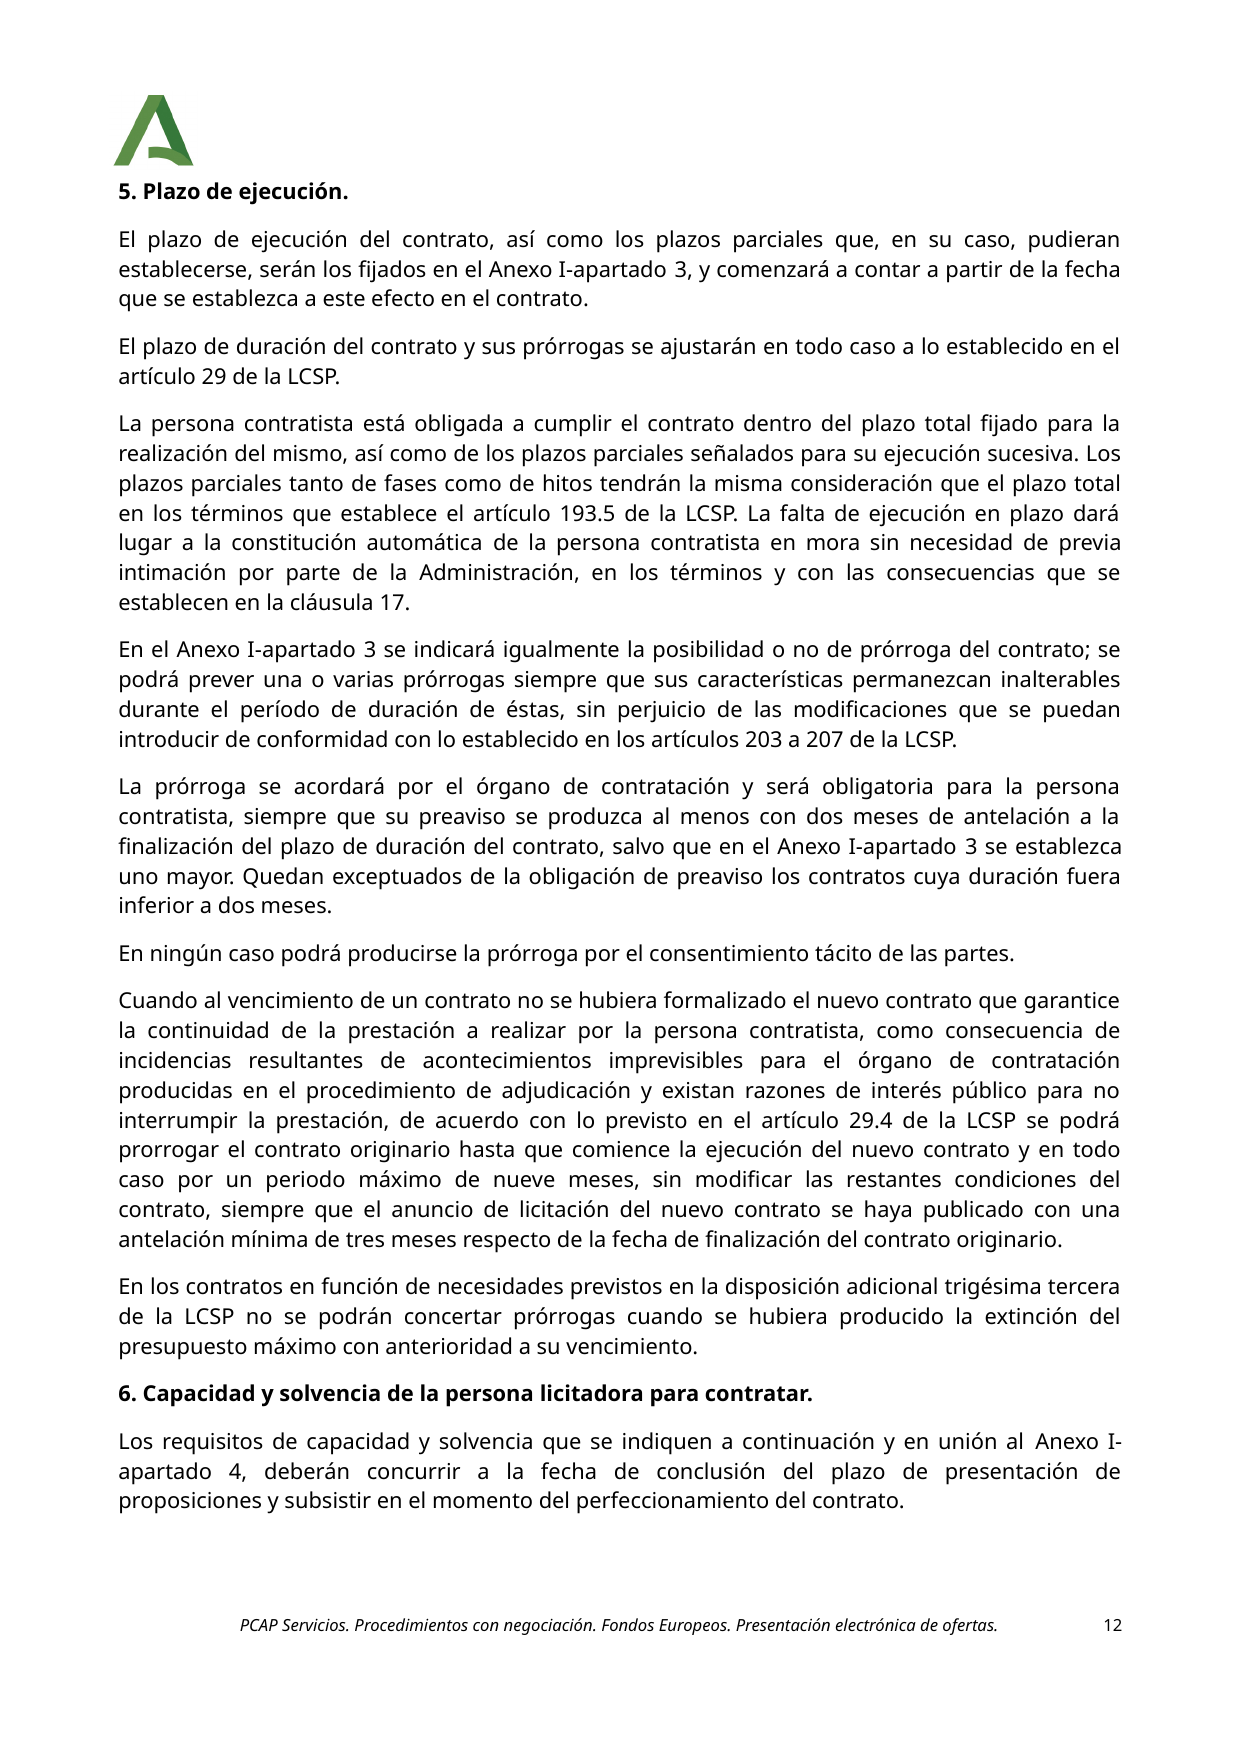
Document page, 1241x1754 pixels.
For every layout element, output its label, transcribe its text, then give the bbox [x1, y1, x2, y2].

text En los contratos en función de necesidades previstos en la disposición adicional trigésima tercera de la LCSP no se podrán concertar prórrogas cuando se hubiera producido la extinción del presupuesto máximo con anterioridad a su vencimiento. [118, 1271, 1122, 1361]
subtitle 5. Plazo de ejecución. [118, 176, 1122, 206]
text En el Anexo I-apartado 3 se indicará igualmente la posibilidad o no de prórroga del contrato; se podrá prever una o varias prórrogas siempre que sus características permanezcan inalterables durante el período de duración de éstas, sin perjuicio de las modificaciones que se puedan introducir de conformidad con lo establecido en los artículos 203 a 207 de la LCSP. [118, 634, 1122, 754]
text El plazo de ejecución del contrato, así como los plazos parciales que, en su caso, pudieran establecerse, serán los fijados en el Anexo I-apartado 3, y comenzará a contar a partir de la fecha que se establezca a este efecto en el contrato. [118, 224, 1122, 313]
text Cuando al vencimiento de un contrato no se hubiera formalizado el nuevo contrato que garantice la continuidad de la prestación a realizar por la persona contratista, como consecuencia de incidencias resultantes de acontecimientos imprevisibles para el órgano de contratación producidas en el procedimiento de adjudicación y existan razones de interés público para no interrumpir la prestación, de acuerdo con lo previsto en el artículo 29.4 de la LCSP se podrá prorrogar el contrato originario hasta que comience la ejecución del nuevo contrato y en todo caso por un periodo máximo de nueve meses, sin modificar las restantes condiciones del contrato, siempre que el anuncio de licitación del nuevo contrato se haya publicado con una antelación mínima de tres meses respecto de la fecha de finalización del contrato originario. [118, 986, 1122, 1254]
text La prórroga se acordará por el órgano de contratación y será obligatoria para la persona contratista, siempre que su preaviso se produzca al menos con dos meses de antelación a la finalización del plazo de duración del contrato, salvo que en el Anexo I-apartado 3 se establezca uno mayor. Quedan exceptuados de la obligación de preaviso los contratos cuya duración fuera inferior a dos meses. [118, 771, 1122, 920]
text El plazo de duración del contrato y sus prórrogas se ajustarán en todo caso a lo establecido en el artículo 29 de la LCSP. [118, 331, 1122, 391]
subtitle 6. Capacidad y solvencia de la persona licitadora para contratar. [118, 1378, 1122, 1408]
text En ningún caso podrá producirse la prórroga por el consentimiento tácito de las partes. [118, 938, 1122, 968]
text Los requisitos de capacidad y solvencia que se indiquen a continuación y en unión al Anexo I-apartado 4, deberán concurrir a la fecha de conclusión del plazo de presentación de proposiciones y subsistir en el momento del perfeccionamiento del contrato. [118, 1426, 1122, 1515]
picture [109, 91, 198, 170]
text La persona contratista está obligada a cumplir el contrato dentro del plazo total fijado para la realización del mismo, así como de los plazos parciales señalados para su ejecución sucesiva. Los plazos parciales tanto de fases como de hitos tendrán la misma consideración que el plazo total en los términos que establece el artículo 193.5 de la LCSP. La falta de ejecución en plazo dará lugar a la constitución automática de la persona contratista en mora sin necesidad de previa intimación por parte de la Administración, en los términos y con las consecuencias que se establecen en la cláusula 17. [118, 408, 1122, 617]
